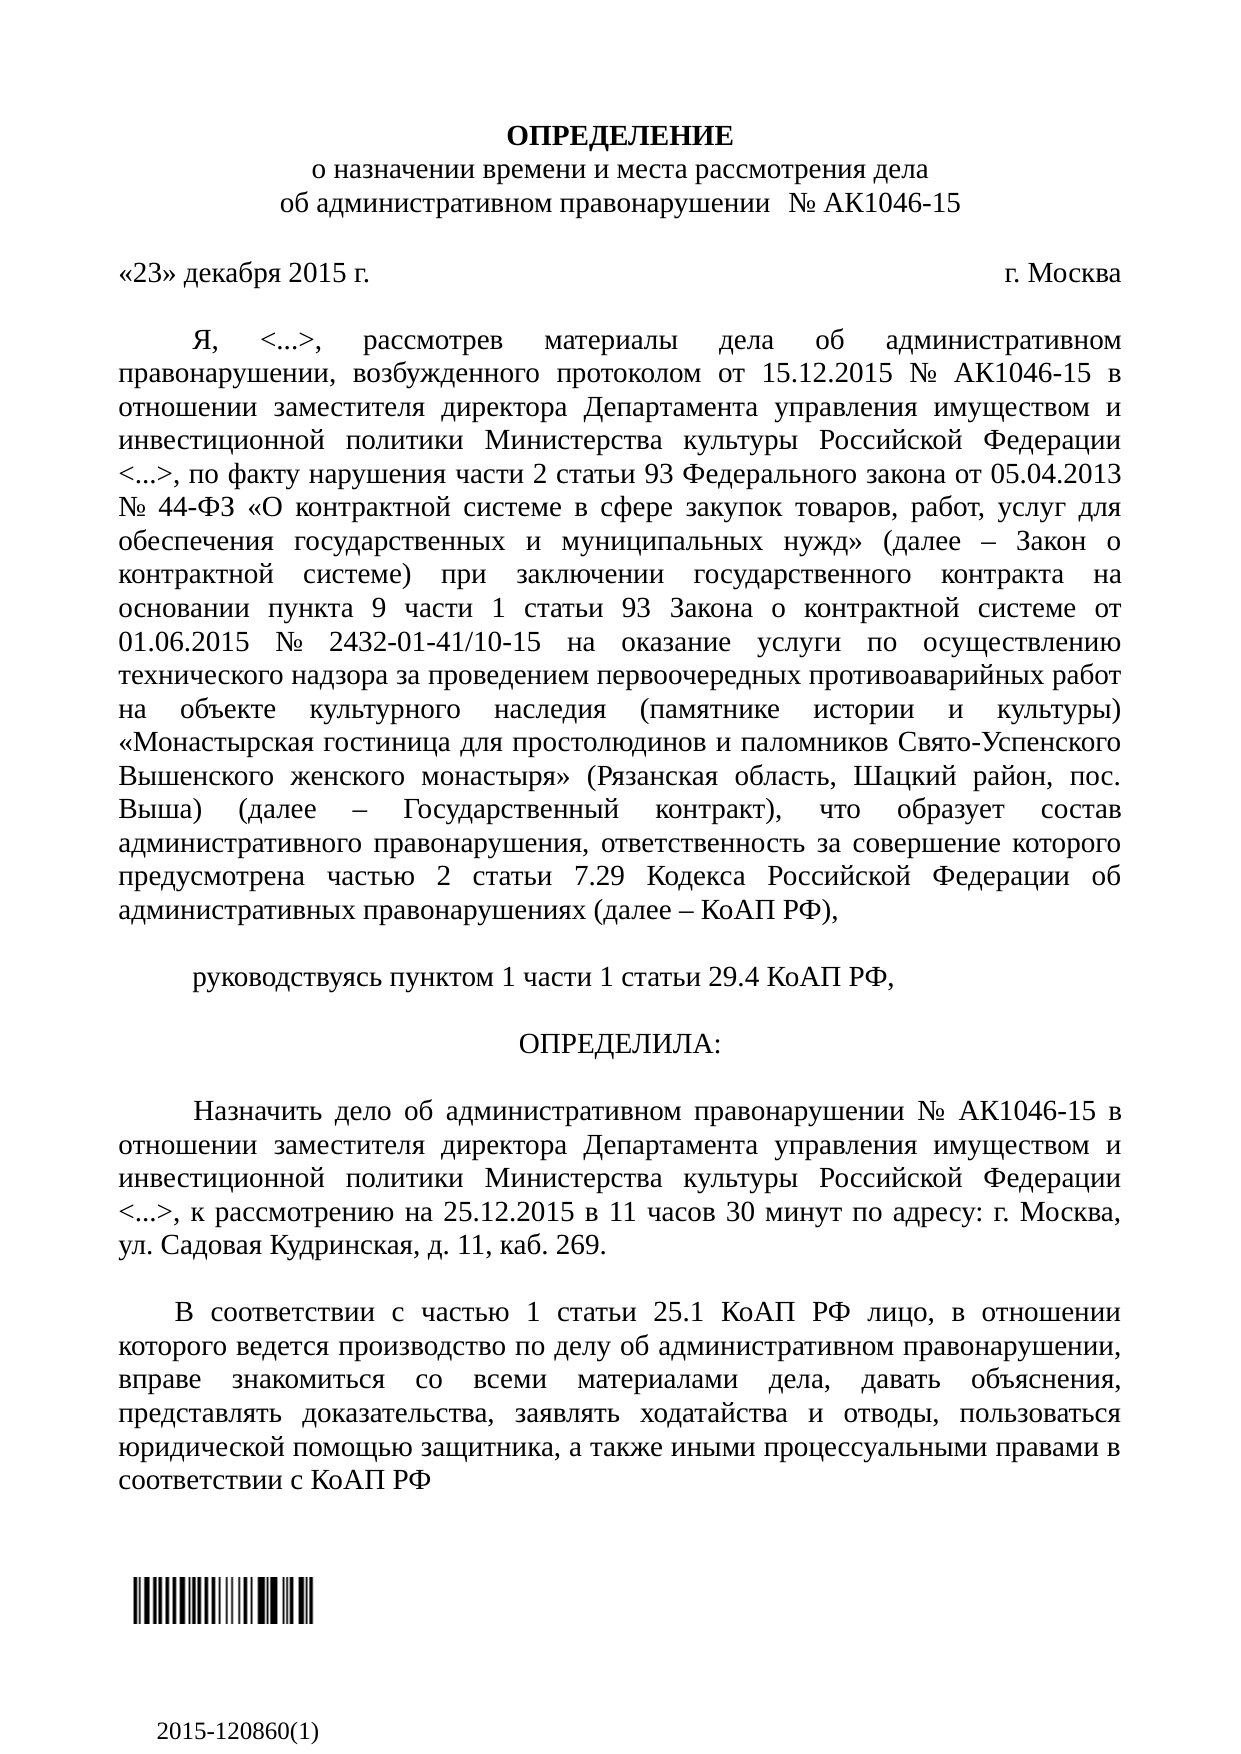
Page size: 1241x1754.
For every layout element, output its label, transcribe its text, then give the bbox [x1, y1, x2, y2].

text руководствуясь пунктом 1 части 1 статьи 29.4 КоАП РФ, [118, 959, 1122, 993]
text ОПРЕДЕЛИЛА: [118, 1026, 1122, 1060]
text В соответствии с частью 1 статьи 25.1 КоАП РФ лицо, в отношении которого ведется производство по делу об административном правонарушении, вправе знакомиться со всеми материалами дела, давать объяснения, представлять доказательства, заявлять ходатайства и отводы, пользоваться юридической помощью защитника, а также иными процессуальными правами в соответствии с КоАП РФ [118, 1294, 1122, 1496]
text Я, <...>, рассмотрев материалы дела об административном правонарушении, возбужденного протоколом от 15.12.2015 № АК1046-15 в отношении заместителя директора Департамента управления имуществом и инвестиционной политики Министерства культуры Российской Федерации <...>, по факту нарушения части 2 статьи 93 Федерального закона от 05.04.2013 № 44-ФЗ «О контрактной системе в сфере закупок товаров, работ, услуг для обеспечения государственных и муниципальных нужд» (далее – Закон о контрактной системе) при заключении государственного контракта на основании пункта 9 части 1 статьи 93 Закона о контрактной системе от 01.06.2015 № 2432-01-41/10-15 на оказание услуги по осуществлению технического надзора за проведением первоочередных противоаварийных работ на объекте культурного наследия (памятнике истории и культуры) «Монастырская гостиница для простолюдинов и паломников Свято-Успенского Вышенского женского монастыря» (Рязанская область, Шацкий район, пос. Выша) (далее – Государственный контракт), что образует состав административного правонарушения, ответственность за совершение которого предусмотрена частью 2 статьи 7.29 Кодекса Российской Федерации об административных правонарушениях (далее – КоАП РФ), [118, 322, 1122, 926]
text «23» декабря 2015 г. г. Москва [118, 255, 1122, 288]
text об административном правонарушении № АК1046-15 [118, 185, 1122, 221]
picture [118, 1577, 331, 1624]
text Назначить дело об административном правонарушении № АК1046-15 в отношении заместителя директора Департамента управления имуществом и инвестиционной политики Министерства культуры Российской Федерации <...>, к рассмотрению на 25.12.2015 в 11 часов 30 минут по адресу: г. Москва, ул. Садовая Кудринская, д. 11, каб. 269. [118, 1093, 1122, 1261]
subtitle ОПРЕДЕЛЕНИЕ [118, 118, 1122, 152]
text о назначении времени и места рассмотрения дела [118, 152, 1122, 185]
